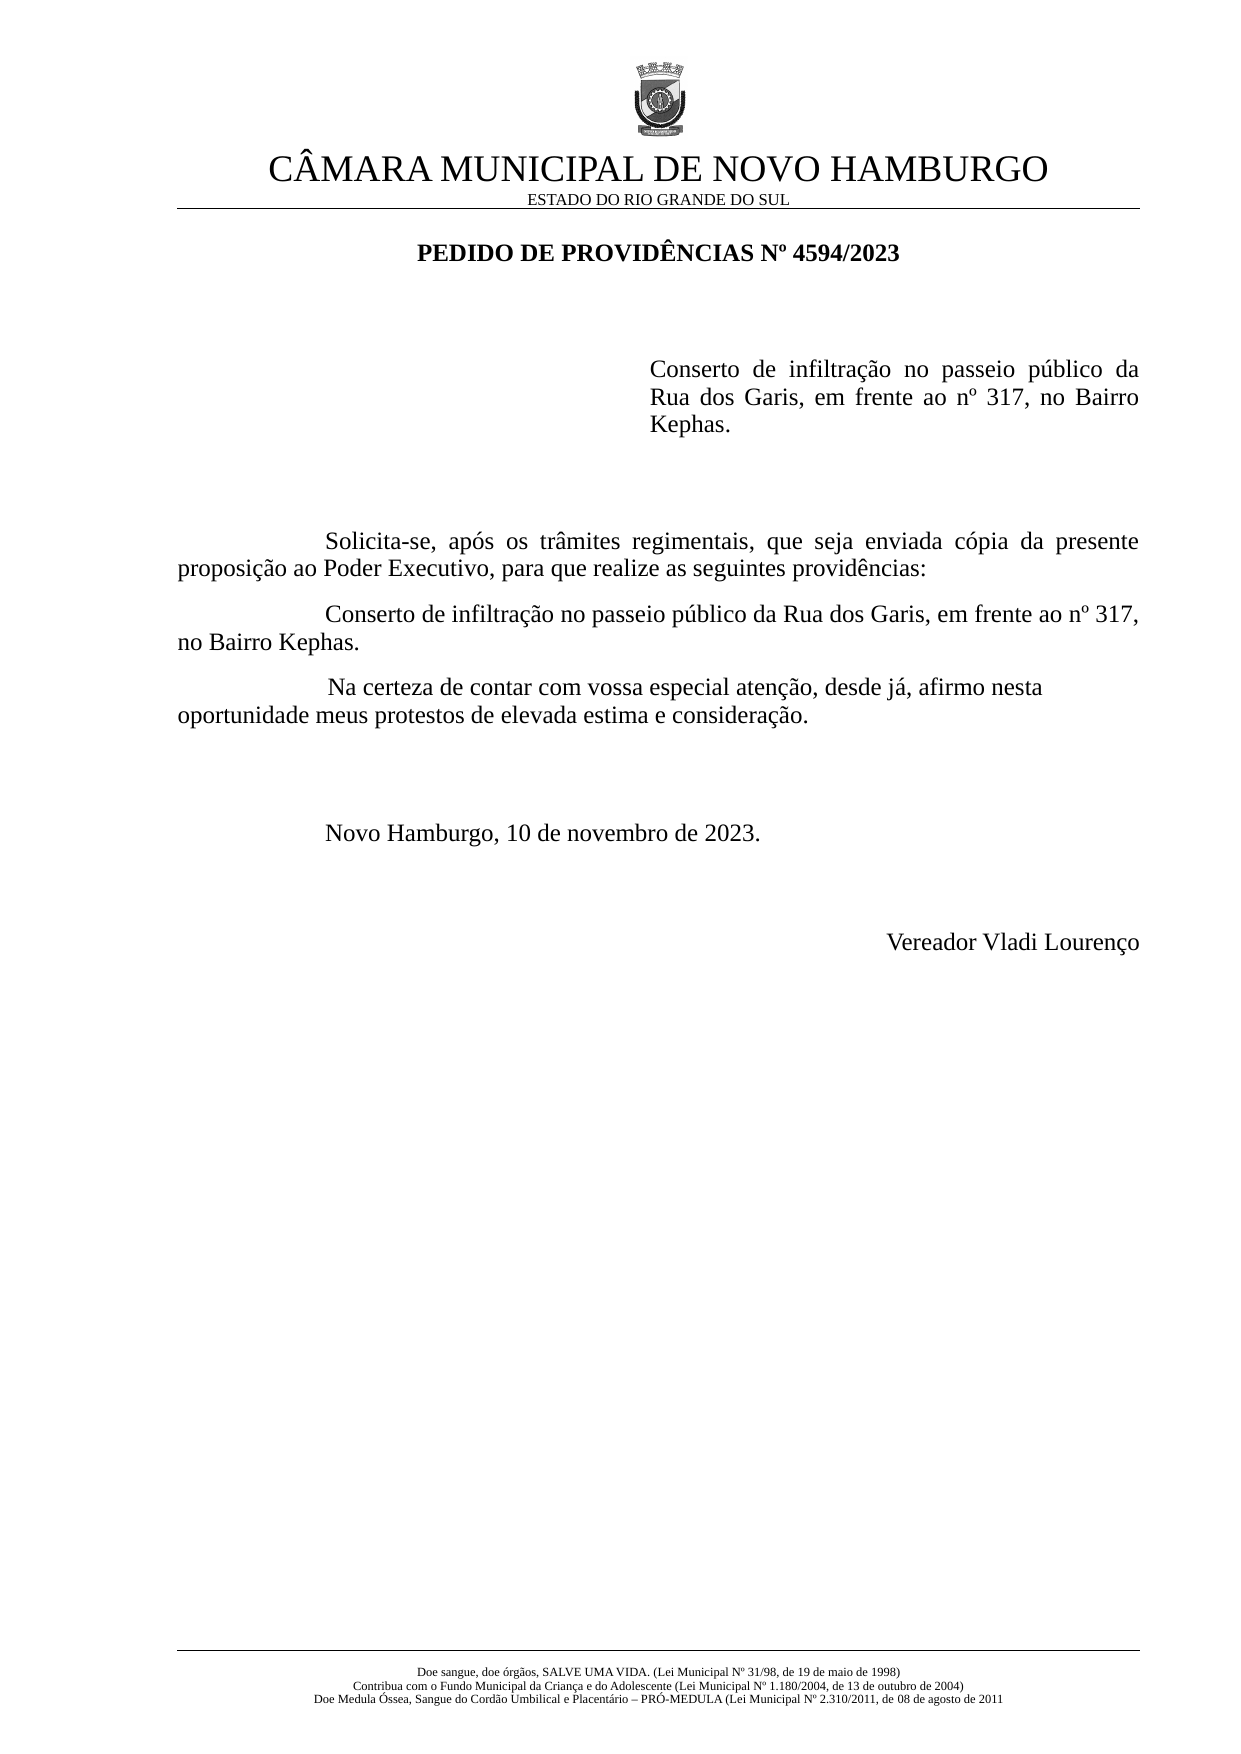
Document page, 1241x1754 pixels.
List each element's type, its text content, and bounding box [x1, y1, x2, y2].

text Solicita-se, após os trâmites regimentais, que seja enviada cópia da presente proposição ao Poder Executivo, para que realize as seguintes providências: [177, 527, 1140, 582]
text Conserto de infiltração no passeio público da Rua dos Garis, em frente ao nº 317, no Bairro Kephas. [649, 355, 1140, 438]
text Na certeza de contar com vossa especial atenção, desde já, afirmo nesta oportunidade meus protestos de elevada estima e consideração. [177, 673, 1140, 728]
text Novo Hamburgo, 10 de novembro de 2023. [177, 792, 1140, 847]
text Vereador Vladi Lourenço [177, 928, 1140, 956]
text PEDIDO DE PROVIDÊNCIAS Nº 4594/2023 [177, 239, 1140, 267]
text Conserto de infiltração no passeio público da Rua dos Garis, em frente ao nº 317, no Bairro Kephas. [177, 600, 1140, 655]
